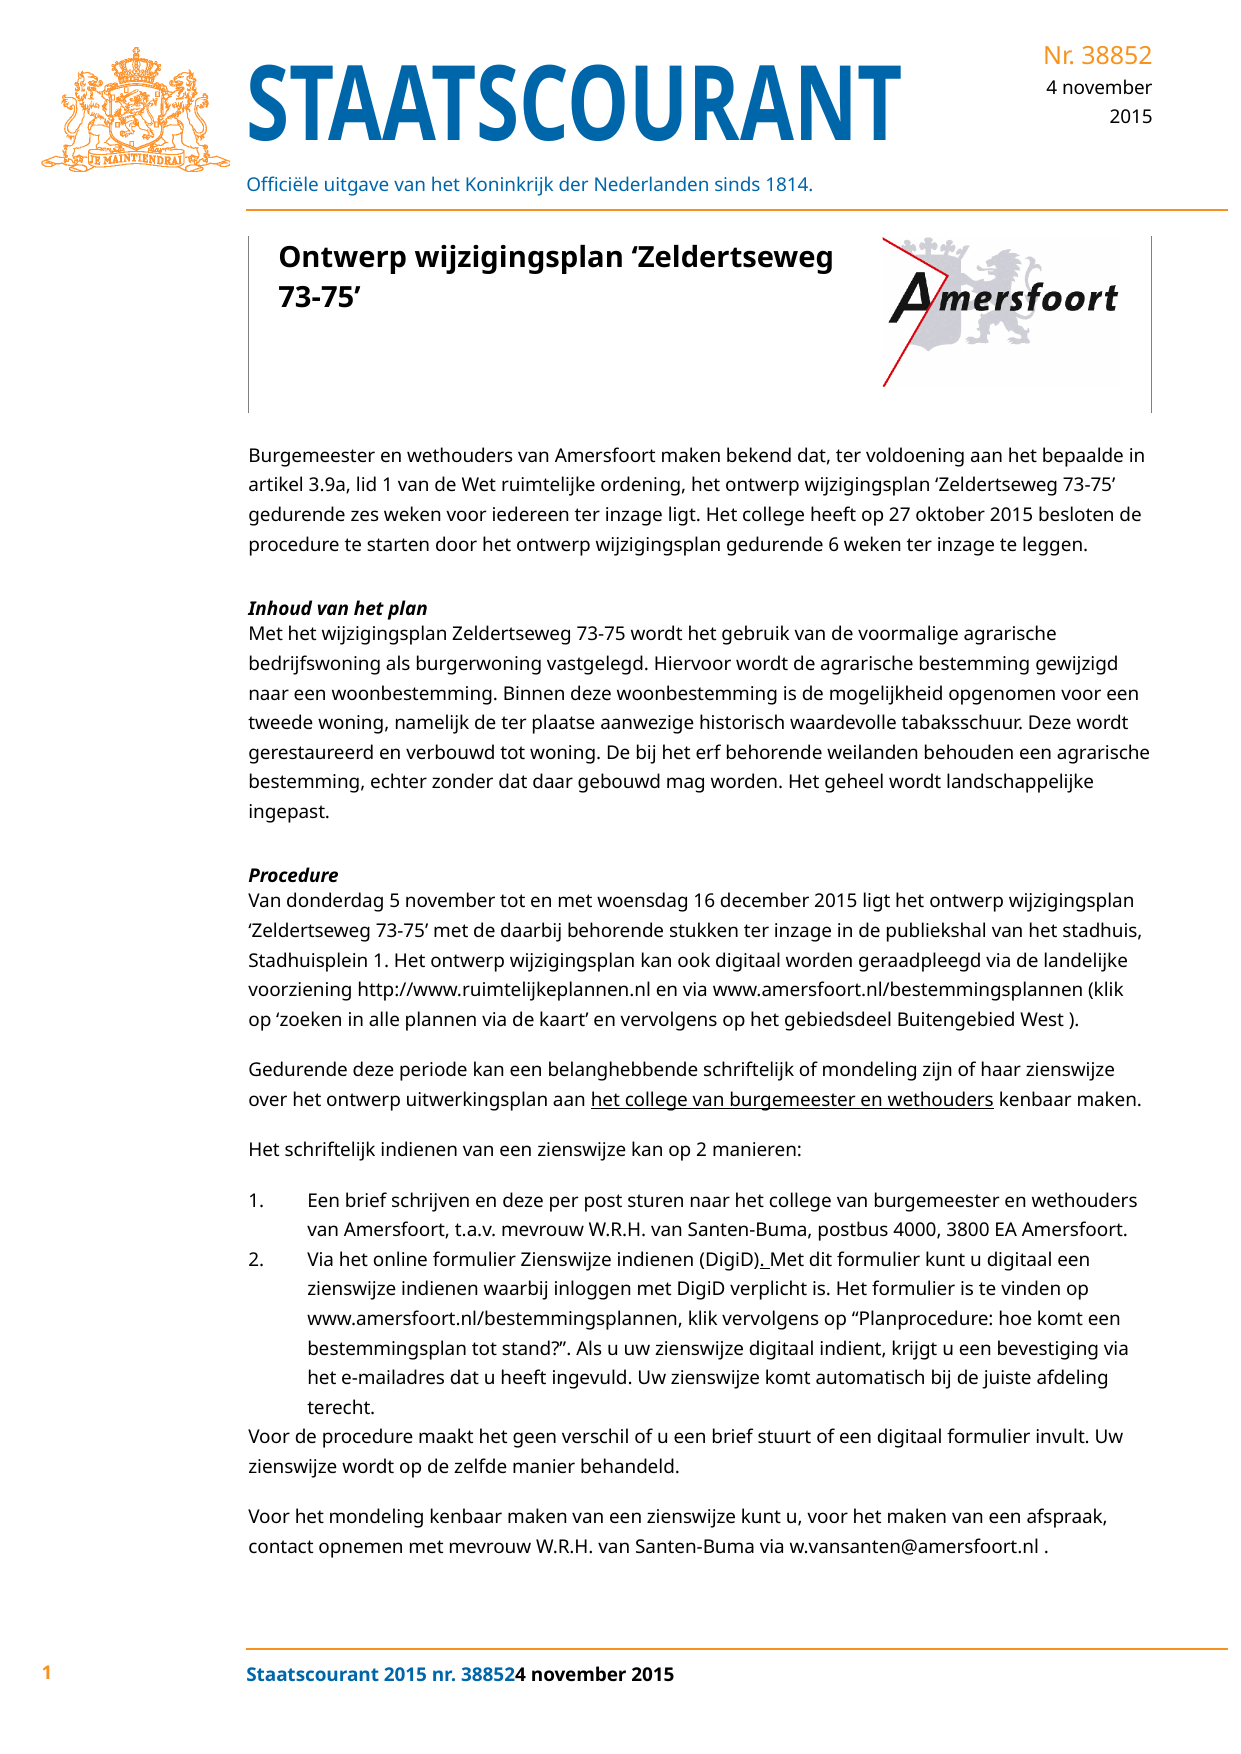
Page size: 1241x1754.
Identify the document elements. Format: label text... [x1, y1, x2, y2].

list Via het online formulier Zienswijze indienen (DigiD). Met dit formulier kunt u digitaal een zienswijze indienen waarbij inloggen met DigiD verplicht is. Het formulier is te vinden op www.amersfoort.nl/bestemmingsplannen, klik vervolgens op “Planprocedure: hoe komt een bestemmingsplan tot stand?”. Als u uw zienswijze digitaal indient, krijgt u een bevestiging via het e-mailadres dat u heeft ingevuld. Uw zienswijze komt automatisch bij de juiste afdeling terecht. [248, 1246, 1152, 1420]
text Van donderdag 5 november tot en met woensdag 16 december 2015 ligt het ontwerp wijzigingsplan ‘Zeldertseweg 73-75’ met de daarbij behorende stukken ter inzage in de publiekshal van het stadhuis, Stadhuisplein 1. Het ontwerp wijzigingsplan kan ook digitaal worden geraadpleegd via de landelijke voorziening http://www.ruimtelijkeplannen.nl en via www.amersfoort.nl/bestemmingsplannen (klik op ‘zoeken in alle plannen via de kaart’ en vervolgens op het gebiedsdeel Buitengebied West ). [248, 888, 1152, 1032]
text Gedurende deze periode kan een belanghebbende schriftelijk of mondeling zijn of haar zienswijze over het ontwerp uitwerkingsplan aan het college van burgemeester en wethouders kenbaar maken. [248, 1056, 1152, 1112]
text Met het wijzigingsplan Zeldertseweg 73-75 wordt het gebruik van de voormalige agrarische bedrijfswoning als burgerwoning vastgelegd. Hiervoor wordt de agrarische bestemming gewijzigd naar een woonbestemming. Binnen deze woonbestemming is de mogelijkheid opgenomen voor een tweede woning, namelijk de ter plaatse aanwezige historisch waardevolle tabaksschuur. Deze wordt gerestaureerd en verbouwd tot woning. De bij het erf behorende weilanden behouden een agrarische bestemming, echter zonder dat daar gebouwd mag worden. Het geheel wordt landschappelijke ingepast. [248, 621, 1152, 824]
table_header [850, 236, 1151, 413]
picture [41, 47, 231, 172]
text Burgemeester en wethouders van Amersfoort maken bekend dat, ter voldoening aan het bepaalde in artikel 3.9a, lid 1 van de Wet ruimtelijke ordening, het ontwerp wijzigingsplan ‘Zeldertseweg 73-75’ gedurende zes weken voor iedereen ter inzage ligt. Het college heeft op 27 oktober 2015 besloten de procedure te starten door het ontwerp wijzigingsplan gedurende 6 weken ter inzage te leggen. [248, 442, 1152, 557]
text Voor de procedure maakt het geen verschil of u een brief stuurt of een digitaal formulier invult. Uw zienswijze wordt op de zelfde manier behandeld. [248, 1423, 1152, 1479]
picture [882, 236, 1119, 387]
text Procedure [248, 862, 1152, 888]
text Voor het mondeling kenbaar maken van een zienswijze kunt u, voor het maken van een afspraak, contact opnemen met mevrouw W.R.H. van Santen-Buma via w.vansanten@amersfoort.nl . [248, 1503, 1152, 1559]
table_header Ontwerp wijzigingsplan ‘Zeldertseweg 73-75’ [249, 236, 850, 413]
text Inhoud van het plan [248, 595, 1152, 621]
text Het schriftelijk indienen van een zienswijze kan op 2 manieren: [248, 1136, 1152, 1162]
list Een brief schrijven en deze per post sturen naar het college van burgemeester en wethouders van Amersfoort, t.a.v. mevrouw W.R.H. van Santen-Buma, postbus 4000, 3800 EA Amersfoort. [248, 1187, 1152, 1242]
